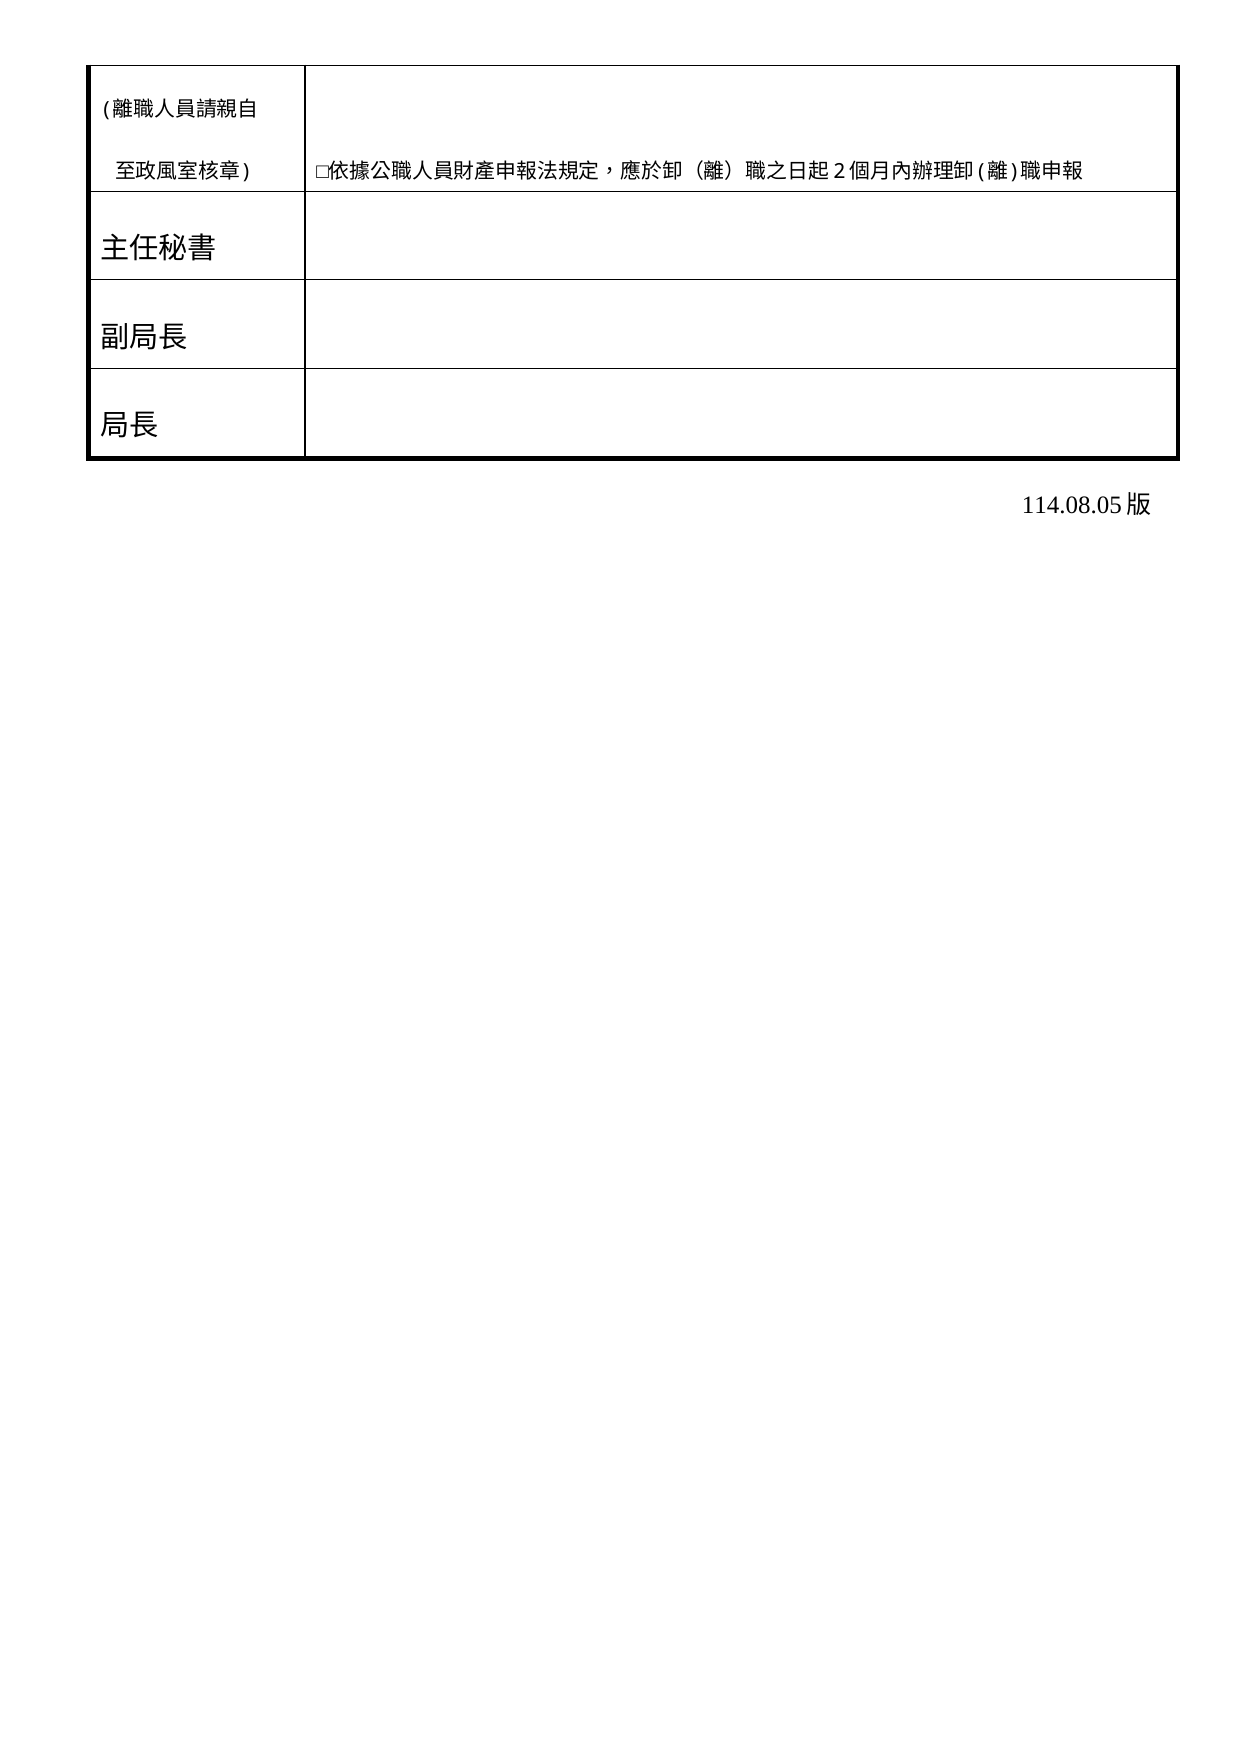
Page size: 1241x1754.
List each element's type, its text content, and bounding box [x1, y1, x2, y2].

table_cell [306, 280, 1176, 368]
table_cell 主任秘書 [91, 192, 304, 279]
table_cell 局長 [91, 369, 304, 456]
table_cell □依據公職人員財產申報法規定，應於卸（離）職之日起2個月內辦理卸(離)職申報 [306, 66, 1176, 191]
text 114.08.05版 [89, 461, 1152, 523]
table_cell (離職人員請親自 至政風室核章) [91, 66, 304, 191]
table_cell [306, 192, 1176, 279]
table_cell [306, 369, 1176, 456]
table_cell 副局長 [91, 280, 304, 368]
